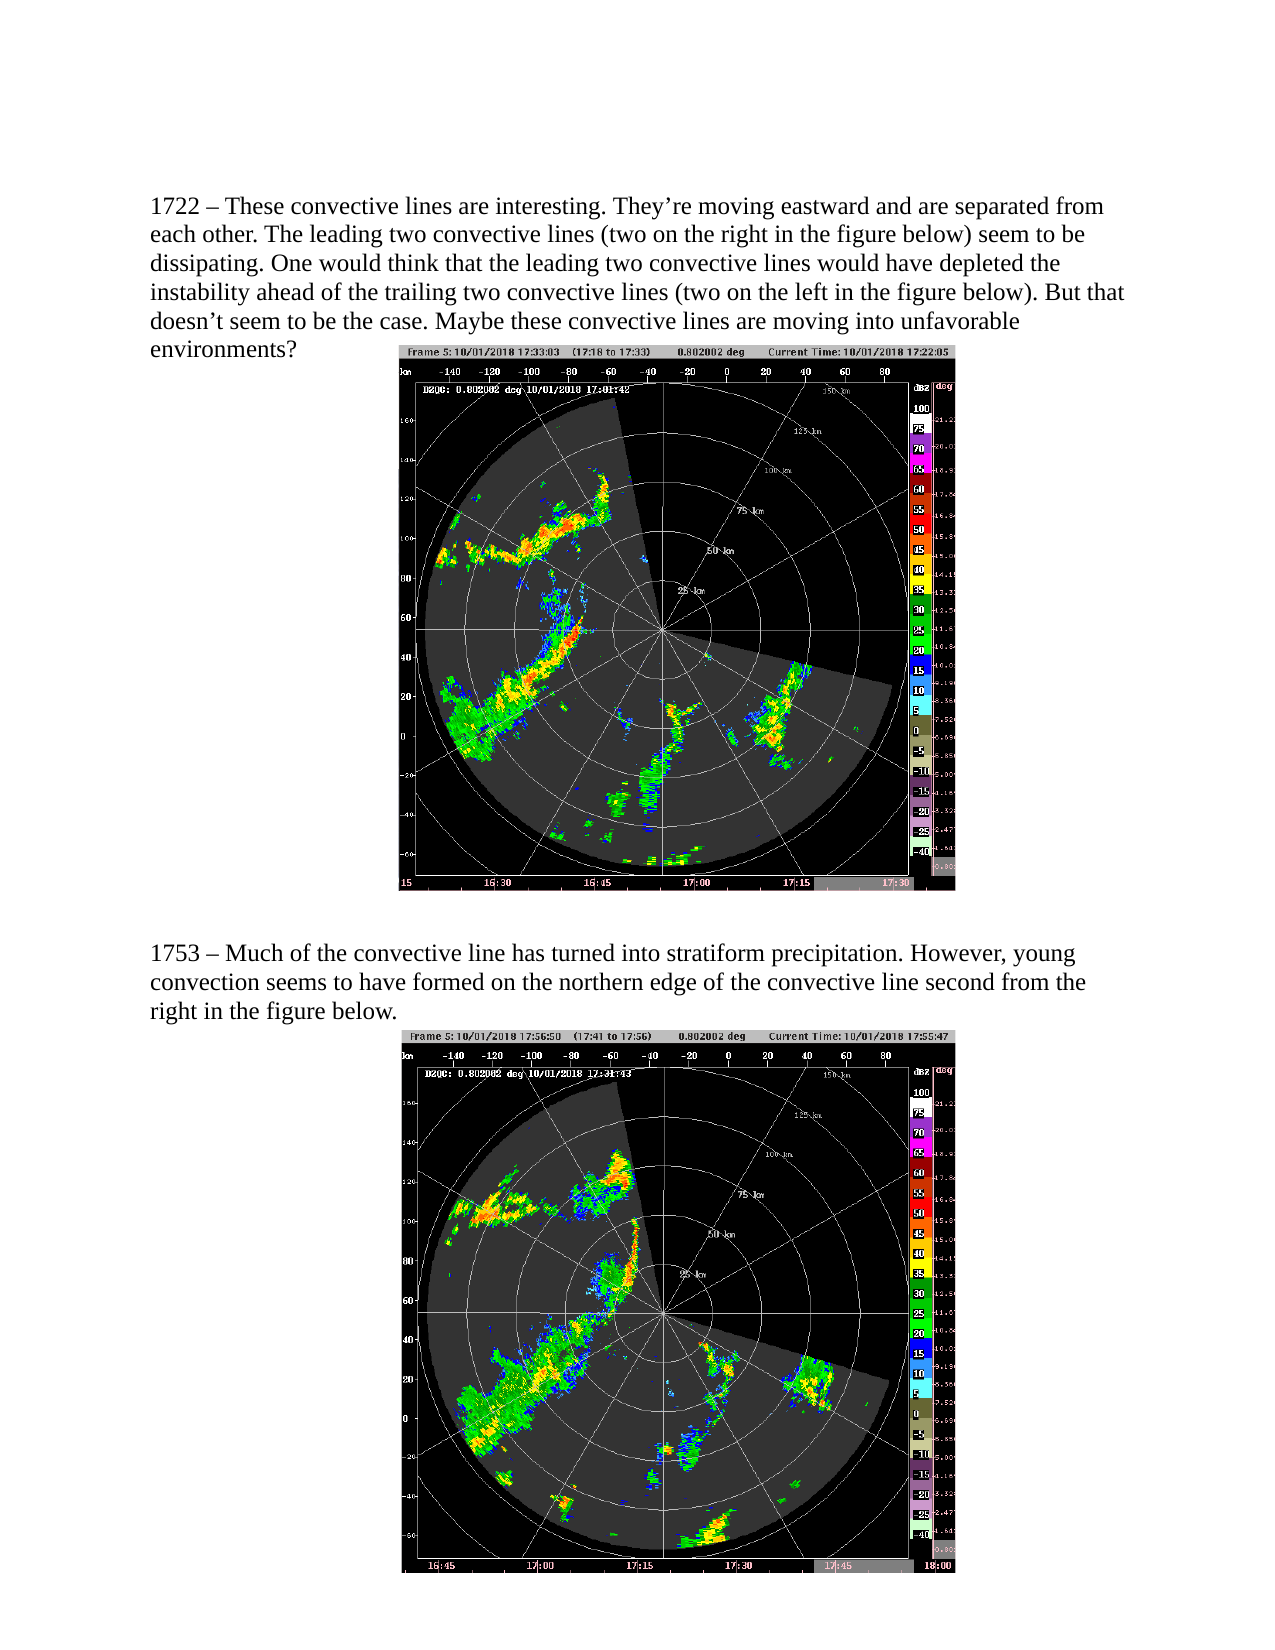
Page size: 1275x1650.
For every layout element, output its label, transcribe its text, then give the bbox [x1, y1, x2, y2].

text 1753 – Much of the convective line has turned into stratiform precipitation. However, young convection seems to have formed on the northern edge of the convective line second from the right in the figure below. [150, 938, 1125, 1024]
text 1722 – These convective lines are interesting. They’re moving eastward and are separated from each other. The leading two convective lines (two on the right in the figure below) seem to be dissipating. One would think that the leading two convective lines would have depleted the instability ahead of the trailing two convective lines (two on the left in the figure below). But that doesn’t seem to be the case. Maybe these convective lines are moving into unfavorable environments? [150, 191, 1125, 363]
picture [398, 345, 956, 891]
picture [401, 1030, 956, 1573]
